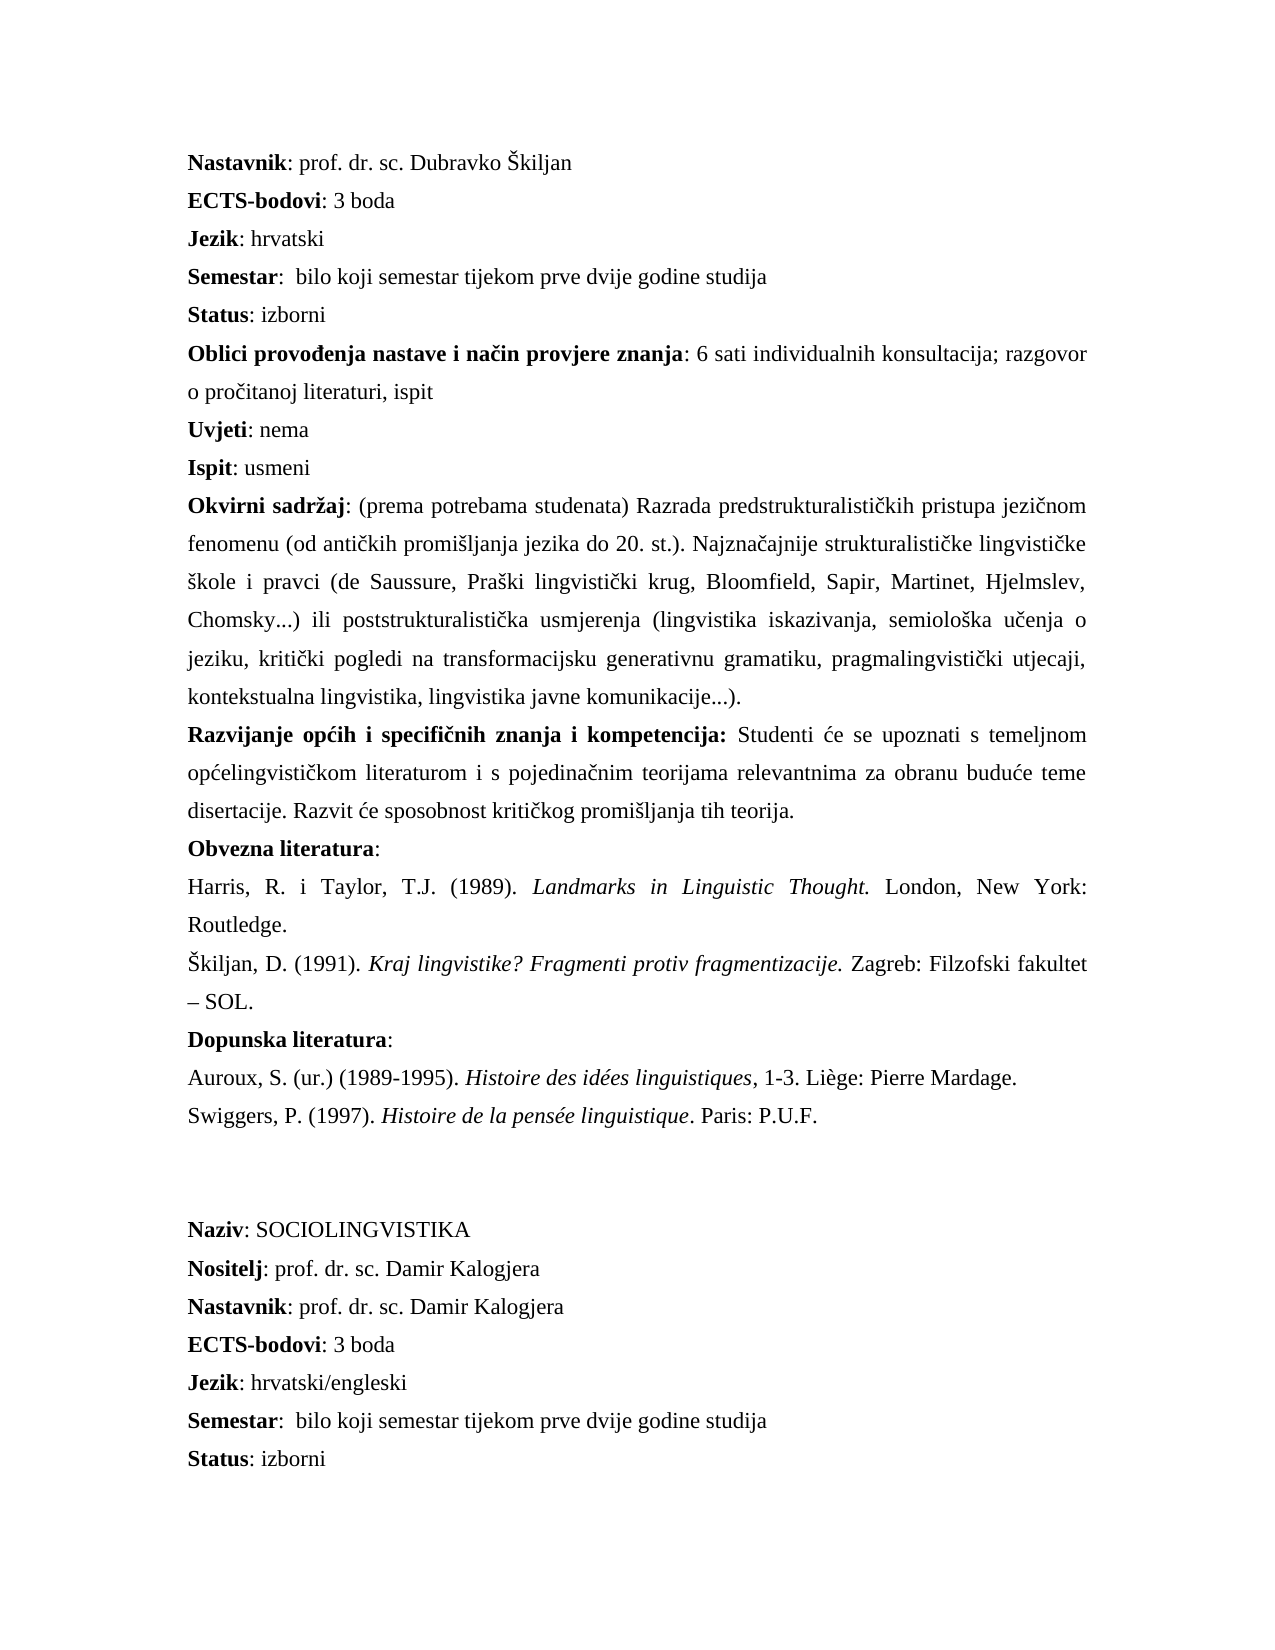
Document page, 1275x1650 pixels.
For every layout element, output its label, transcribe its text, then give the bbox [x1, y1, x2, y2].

text Dopunska literatura: [187, 1027, 1087, 1052]
text Naziv: SOCIOLINGVISTIKA [187, 1217, 1087, 1243]
text Nastavnik: prof. dr. sc. Damir Kalogjera [187, 1294, 1087, 1319]
text Okvirni sadržaj: (prema potrebama studenata) Razrada predstrukturalističkih pristupa jezičnom fenomenu (od antičkih promišljanja jezika do 20. st.). Najznačajnije strukturalističke lingvističke škole i pravci (de Saussure, Praški lingvistički krug, Bloomfield, Sapir, Martinet, Hjelmslev, Chomsky...) ili poststrukturalistička usmjerenja (lingvistika iskazivanja, semiološka učenja o jeziku, kritički pogledi na transformacijsku generativnu gramatiku, pragmalingvistički utjecaji, kontekstualna lingvistika, lingvistika javne komunikacije...). [187, 493, 1087, 709]
text Semestar: bilo koji semestar tijekom prve dvije godine studija [187, 1408, 1087, 1433]
text ECTS-bodovi: 3 boda [187, 188, 1087, 213]
text Status: izborni [187, 302, 1087, 328]
text Ispit: usmeni [187, 455, 1087, 480]
text Razvijanje općih i specifičnih znanja i kompetencija: Studenti će se upoznati s temeljnom općelingvističkom literaturom i s pojedinačnim teorijama relevantnima za obranu buduće teme disertacije. Razvit će sposobnost kritičkog promišljanja tih teorija. [187, 722, 1087, 823]
text Škiljan, D. (1991). Kraj lingvistike? Fragmenti protiv fragmentizacije. Zagreb: Filzofski fakultet – SOL. [187, 951, 1087, 1014]
text Jezik: hrvatski [187, 226, 1087, 252]
text Nastavnik: prof. dr. sc. Dubravko Škiljan [187, 150, 1087, 175]
text Nositelj: prof. dr. sc. Damir Kalogjera [187, 1256, 1087, 1281]
text ECTS-bodovi: 3 boda [187, 1332, 1087, 1357]
text Swiggers, P. (1997). Histoire de la pensée linguistique. Paris: P.U.F. [187, 1103, 1087, 1128]
text Semestar: bilo koji semestar tijekom prve dvije godine studija [187, 264, 1087, 290]
text Jezik: hrvatski/engleski [187, 1370, 1087, 1395]
text Uvjeti: nema [187, 417, 1087, 442]
text Oblici provođenja nastave i način provjere znanja: 6 sati individualnih konsultacija; razgovor o pročitanoj literaturi, ispit [187, 341, 1087, 404]
text Auroux, S. (ur.) (1989-1995). Histoire des idées linguistiques, 1-3. Liège: Pierre Mardage. [187, 1065, 1087, 1090]
text Harris, R. i Taylor, T.J. (1989). Landmarks in Linguistic Thought. London, New York: Routledge. [187, 874, 1087, 938]
text Status: izborni [187, 1446, 1087, 1472]
text Obvezna literatura: [187, 836, 1087, 862]
